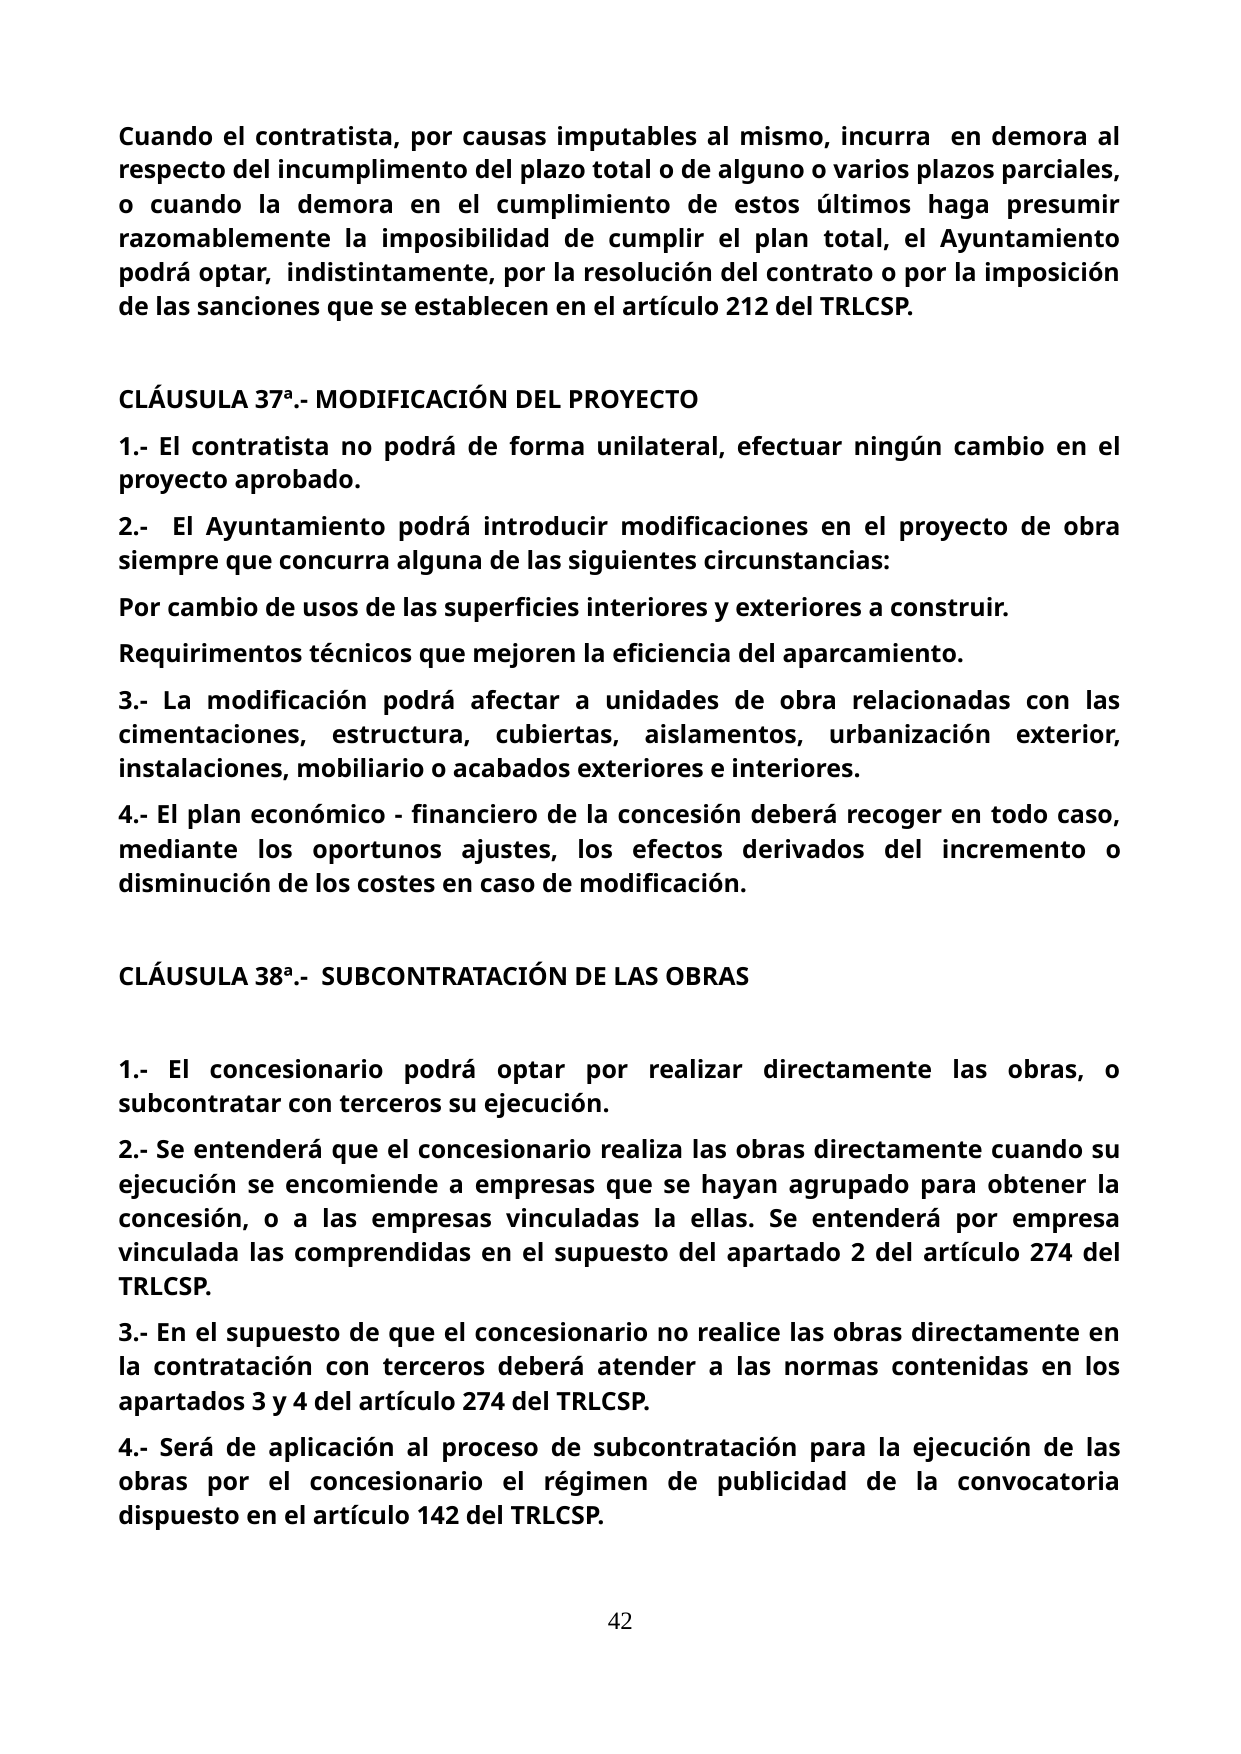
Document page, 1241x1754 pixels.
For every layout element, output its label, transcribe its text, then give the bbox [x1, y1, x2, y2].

text Requirimentos técnicos que mejoren la eficiencia del aparcamiento. [118, 636, 1122, 670]
text 2.- El Ayuntamiento podrá introducir modificaciones en el proyecto de obra siempre que concurra alguna de las siguientes circunstancias: [118, 509, 1122, 577]
text Cuando el contratista, por causas imputables al mismo, incurra en demora al respecto del incumplimento del plazo total o de alguno o varios plazos parciales, o cuando la demora en el cumplimiento de estos últimos haga presumir razomablemente la imposibilidad de cumplir el plan total, el Ayuntamiento podrá optar, indistintamente, por la resolución del contrato o por la imposición de las sanciones que se establecen en el artículo 212 del TRLCSP. [118, 118, 1122, 322]
text 3.- En el supuesto de que el concesionario no realice las obras directamente en la contratación con terceros deberá atender a las normas contenidas en los apartados 3 y 4 del artículo 274 del TRLCSP. [118, 1315, 1122, 1417]
text Por cambio de usos de las superficies interiores y exteriores a construir. [118, 589, 1122, 623]
text 2.- Se entenderá que el concesionario realiza las obras directamente cuando su ejecución se encomiende a empresas que se hayan agrupado para obtener la concesión, o a las empresas vinculadas la ellas. Se entenderá por empresa vinculada las comprendidas en el supuesto del apartado 2 del artículo 274 del TRLCSP. [118, 1132, 1122, 1302]
text CLÁUSULA 38ª.- SUBCONTRATACIÓN DE LAS OBRAS [118, 958, 1122, 992]
text 1.- El contratista no podrá de forma unilateral, efectuar ningún cambio en el proyecto aprobado. [118, 428, 1122, 496]
text CLÁUSULA 37ª.- MODIFICACIÓN DEL PROYECTO [118, 382, 1122, 416]
text 3.- La modificación podrá afectar a unidades de obra relacionadas con las cimentaciones, estructura, cubiertas, aislamentos, urbanización exterior, instalaciones, mobiliario o acabados exteriores e interiores. [118, 682, 1122, 785]
text 4.- Será de aplicación al proceso de subcontratación para la ejecución de las obras por el concesionario el régimen de publicidad de la convocatoria dispuesto en el artículo 142 del TRLCSP. [118, 1430, 1122, 1532]
text 1.- El concesionario podrá optar por realizar directamente las obras, o subcontratar con terceros su ejecución. [118, 1052, 1122, 1120]
text 4.- El plan económico - financiero de la concesión deberá recoger en todo caso, mediante los oportunos ajustes, los efectos derivados del incremento o disminución de los costes en caso de modificación. [118, 797, 1122, 899]
